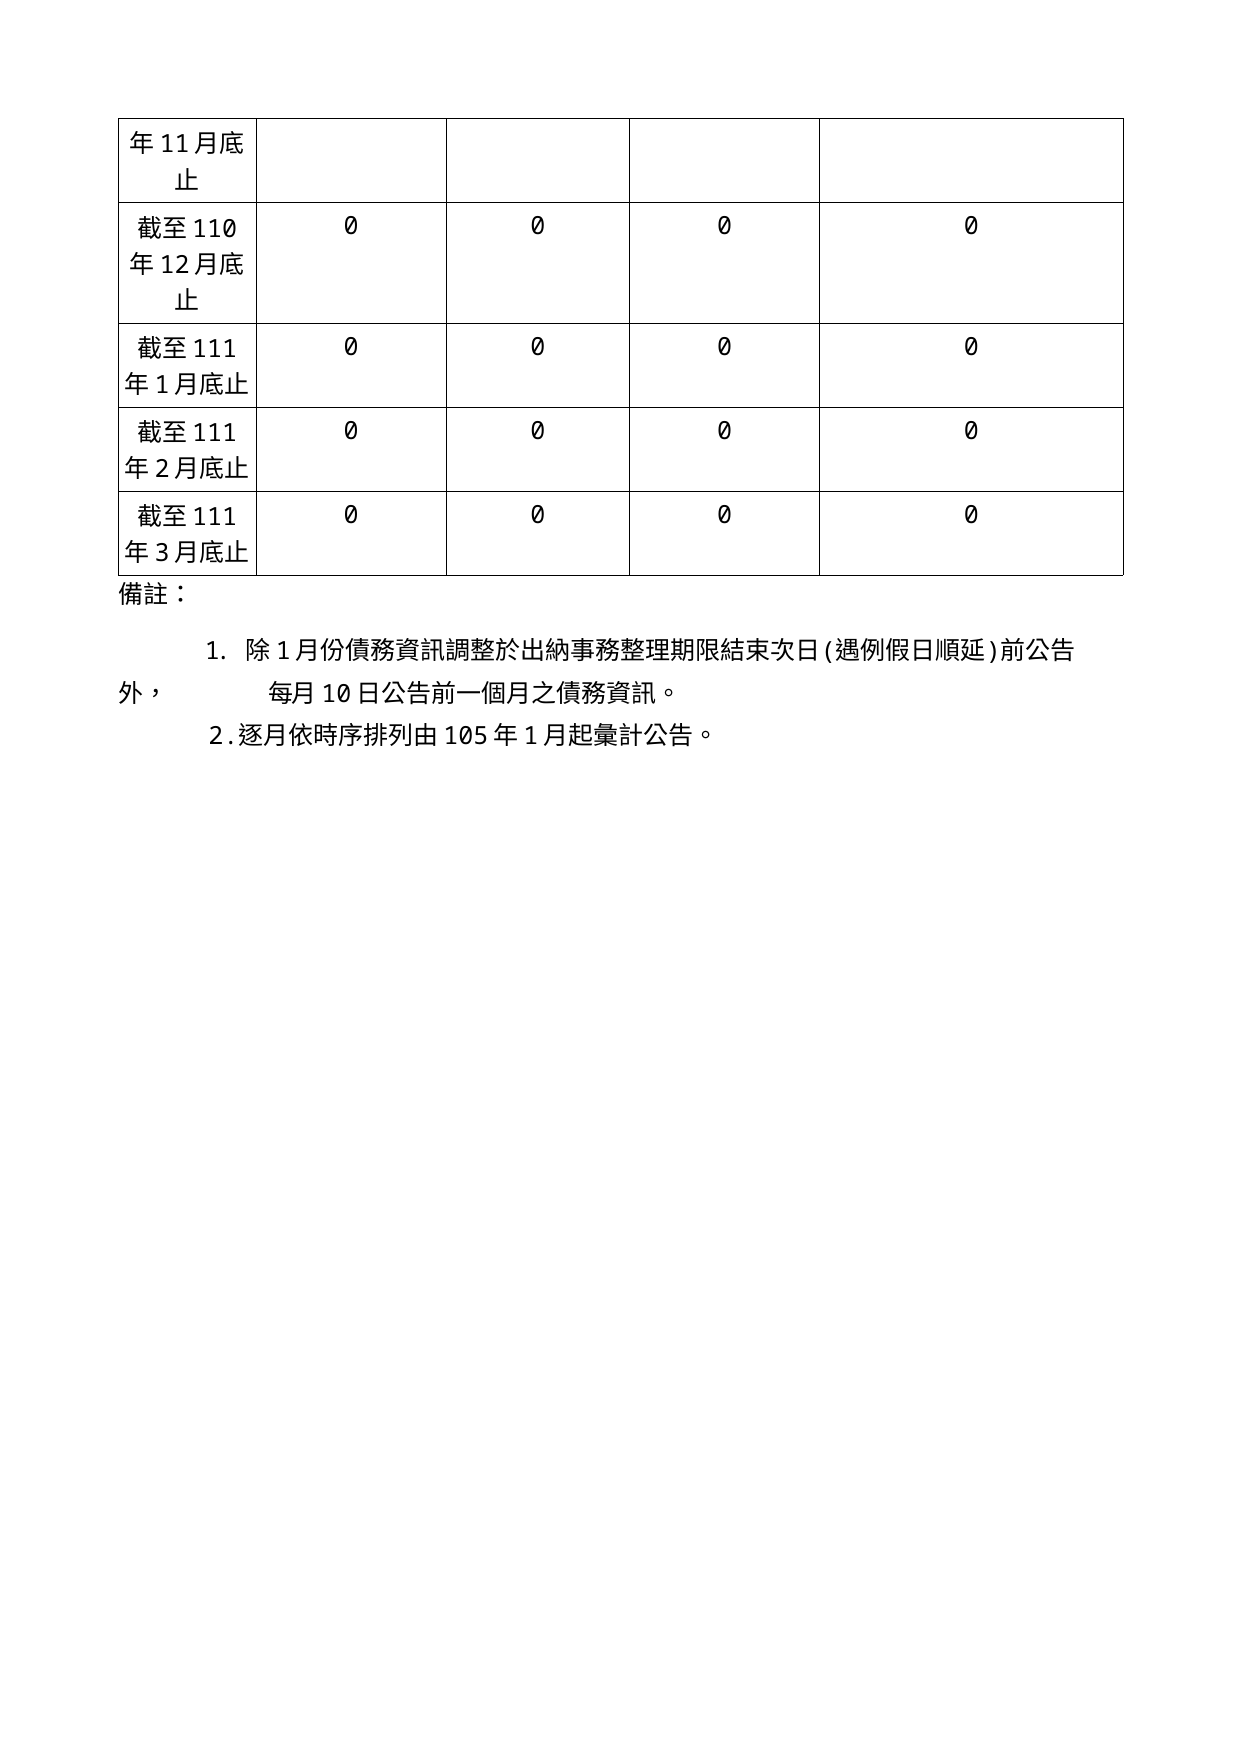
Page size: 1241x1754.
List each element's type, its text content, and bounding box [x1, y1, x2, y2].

table_cell 截至110年12月底止 [119, 203, 256, 322]
table_cell 年11月底止 [119, 119, 256, 202]
table_cell [257, 119, 446, 202]
text 2.逐月依時序排列由105年1月起彙計公告。 [118, 716, 1122, 752]
table_cell 0 [630, 408, 819, 491]
table_cell 0 [447, 408, 629, 491]
table_cell 0 [447, 492, 629, 575]
table_cell 0 [447, 324, 629, 407]
table_cell 0 [257, 492, 446, 575]
table_cell 0 [630, 492, 819, 575]
table_cell [630, 119, 819, 202]
table_cell 截至111年2月底止 [119, 408, 256, 491]
table_cell 0 [257, 324, 446, 407]
text 1. 除1月份債務資訊調整於出納事務整理期限結束次日(遇例假日順延)前公告外， 每月10日公告前一個月之債務資訊。 [118, 630, 1080, 709]
table_cell 0 [630, 203, 819, 322]
table_cell 0 [257, 408, 446, 491]
table_cell 0 [257, 203, 446, 322]
table_cell 截至111年3月底止 [119, 492, 256, 575]
table_cell [820, 119, 1123, 202]
table_cell 截至111年1月底止 [119, 324, 256, 407]
table_cell 0 [820, 408, 1123, 491]
table_cell [447, 119, 629, 202]
text 備註： [118, 576, 1122, 611]
table_cell 0 [630, 324, 819, 407]
table_cell 0 [820, 203, 1123, 322]
table_cell 0 [820, 324, 1123, 407]
table_cell 0 [447, 203, 629, 322]
table_cell 0 [820, 492, 1123, 575]
